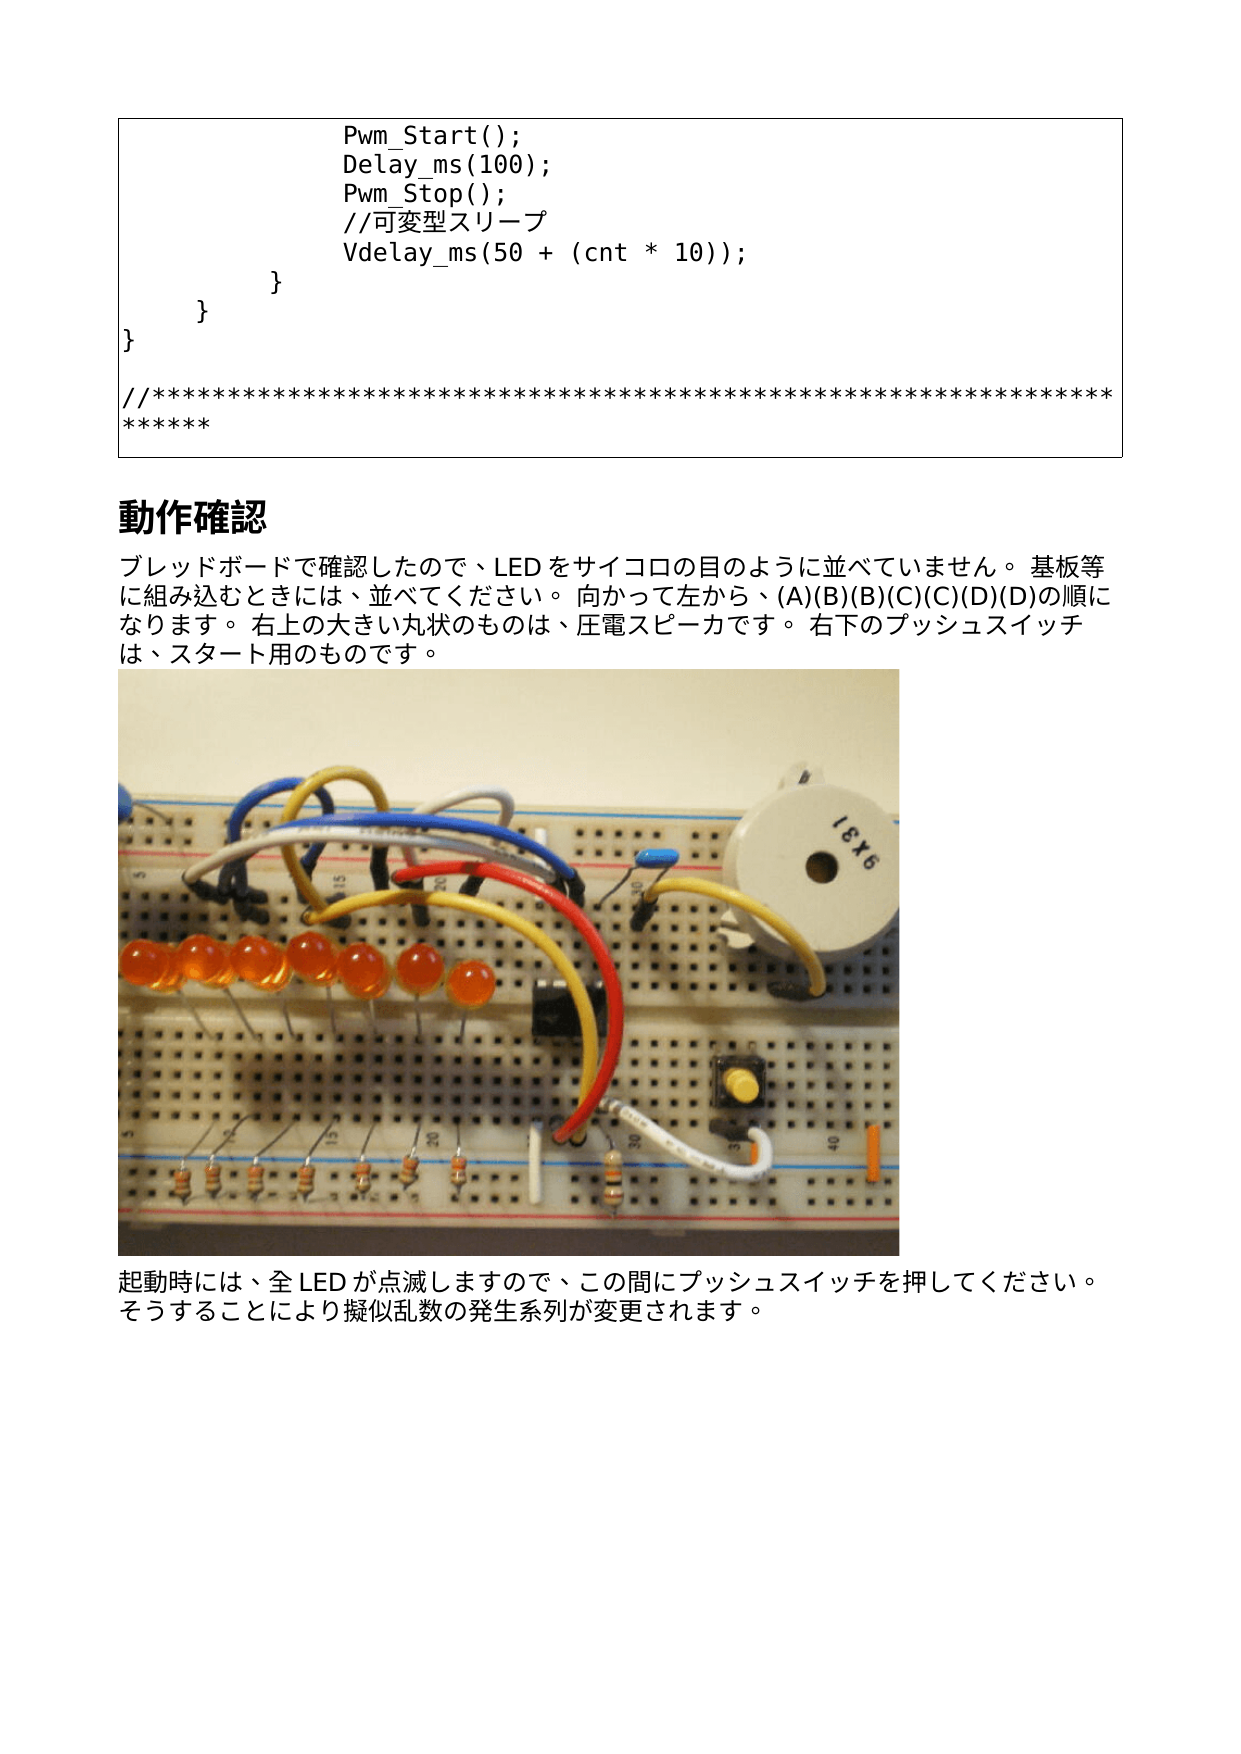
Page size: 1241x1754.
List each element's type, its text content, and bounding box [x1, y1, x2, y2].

table_header Pwm_Start(); Delay_ms(100); Pwm_Stop(); //可変型スリープ Vdelay_ms(50 + (cnt * 10)); } } } //********************************************************************** [119, 119, 1122, 457]
subtitle 動作確認 [118, 497, 1122, 540]
picture [118, 669, 900, 1256]
text ブレッドボードで確認したので、LEDをサイコロの目のように並べていません。 基板等に組み込むときには、並べてください。 向かって左から、(A)(B)(B)(C)(C)(D)(D)の順になります。 右上の大きい丸状のものは、圧電スピーカです。 右下のプッシュスイッチは、スタート用のものです。 [118, 553, 1122, 1255]
text 起動時には、全LEDが点滅しますので、この間にプッシュスイッチを押してください。 そうすることにより擬似乱数の発生系列が変更されます。 [118, 1268, 1122, 1326]
